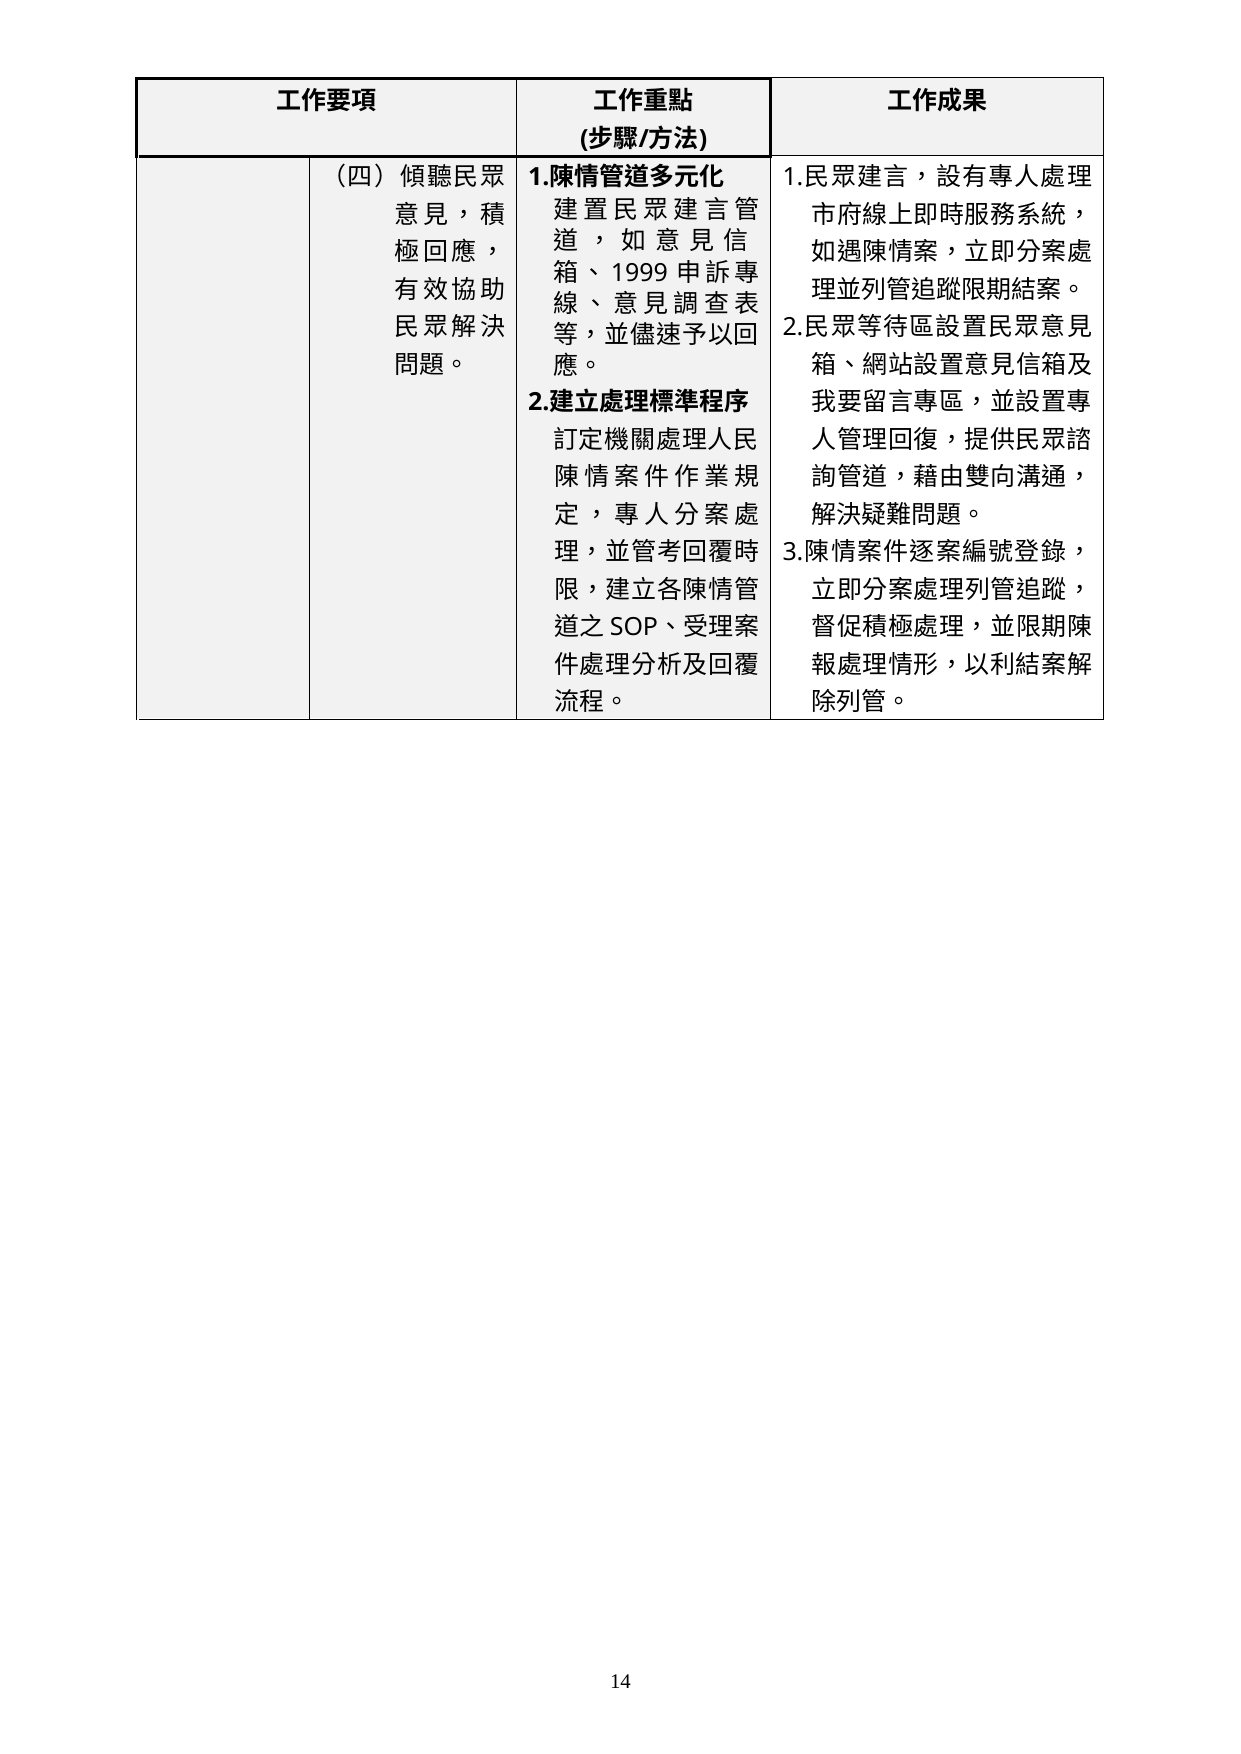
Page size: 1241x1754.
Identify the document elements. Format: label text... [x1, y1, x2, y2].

table_header 工作成果 [772, 78, 1103, 155]
table_cell 1.民眾建言，設有專人處理市府線上即時服務系統，如遇陳情案，立即分案處理並列管追蹤限期結案。 2.民眾等待區設置民眾意見箱、網站設置意見信箱及我要留言專區，並設置專人管理回復，提供民眾諮詢管道，藉由雙向溝通，解決疑難問題。 3.陳情案件逐案編號登錄，立即分案處理列管追蹤，督促積極處理，並限期陳報處理情形，以利結案解除列管。 [771, 156, 1103, 718]
table_header 工作要項 [138, 80, 516, 155]
table_cell （四）傾聽民眾意見，積極回應，有效協助民眾解決問題。 [310, 158, 516, 718]
table_cell 1.陳情管道多元化 建置民眾建言管道，如意見信箱、1999申訴專線、意見調查表等，並儘速予以回應。 2.建立處理標準程序 訂定機關處理人民陳情案件作業規定，專人分案處理，並管考回覆時限，建立各陳情管道之SOP、受理案件處理分析及回覆流程。 [517, 158, 770, 718]
table_cell [137, 155, 309, 718]
table_header 工作重點 (步驟/方法) [517, 80, 769, 155]
